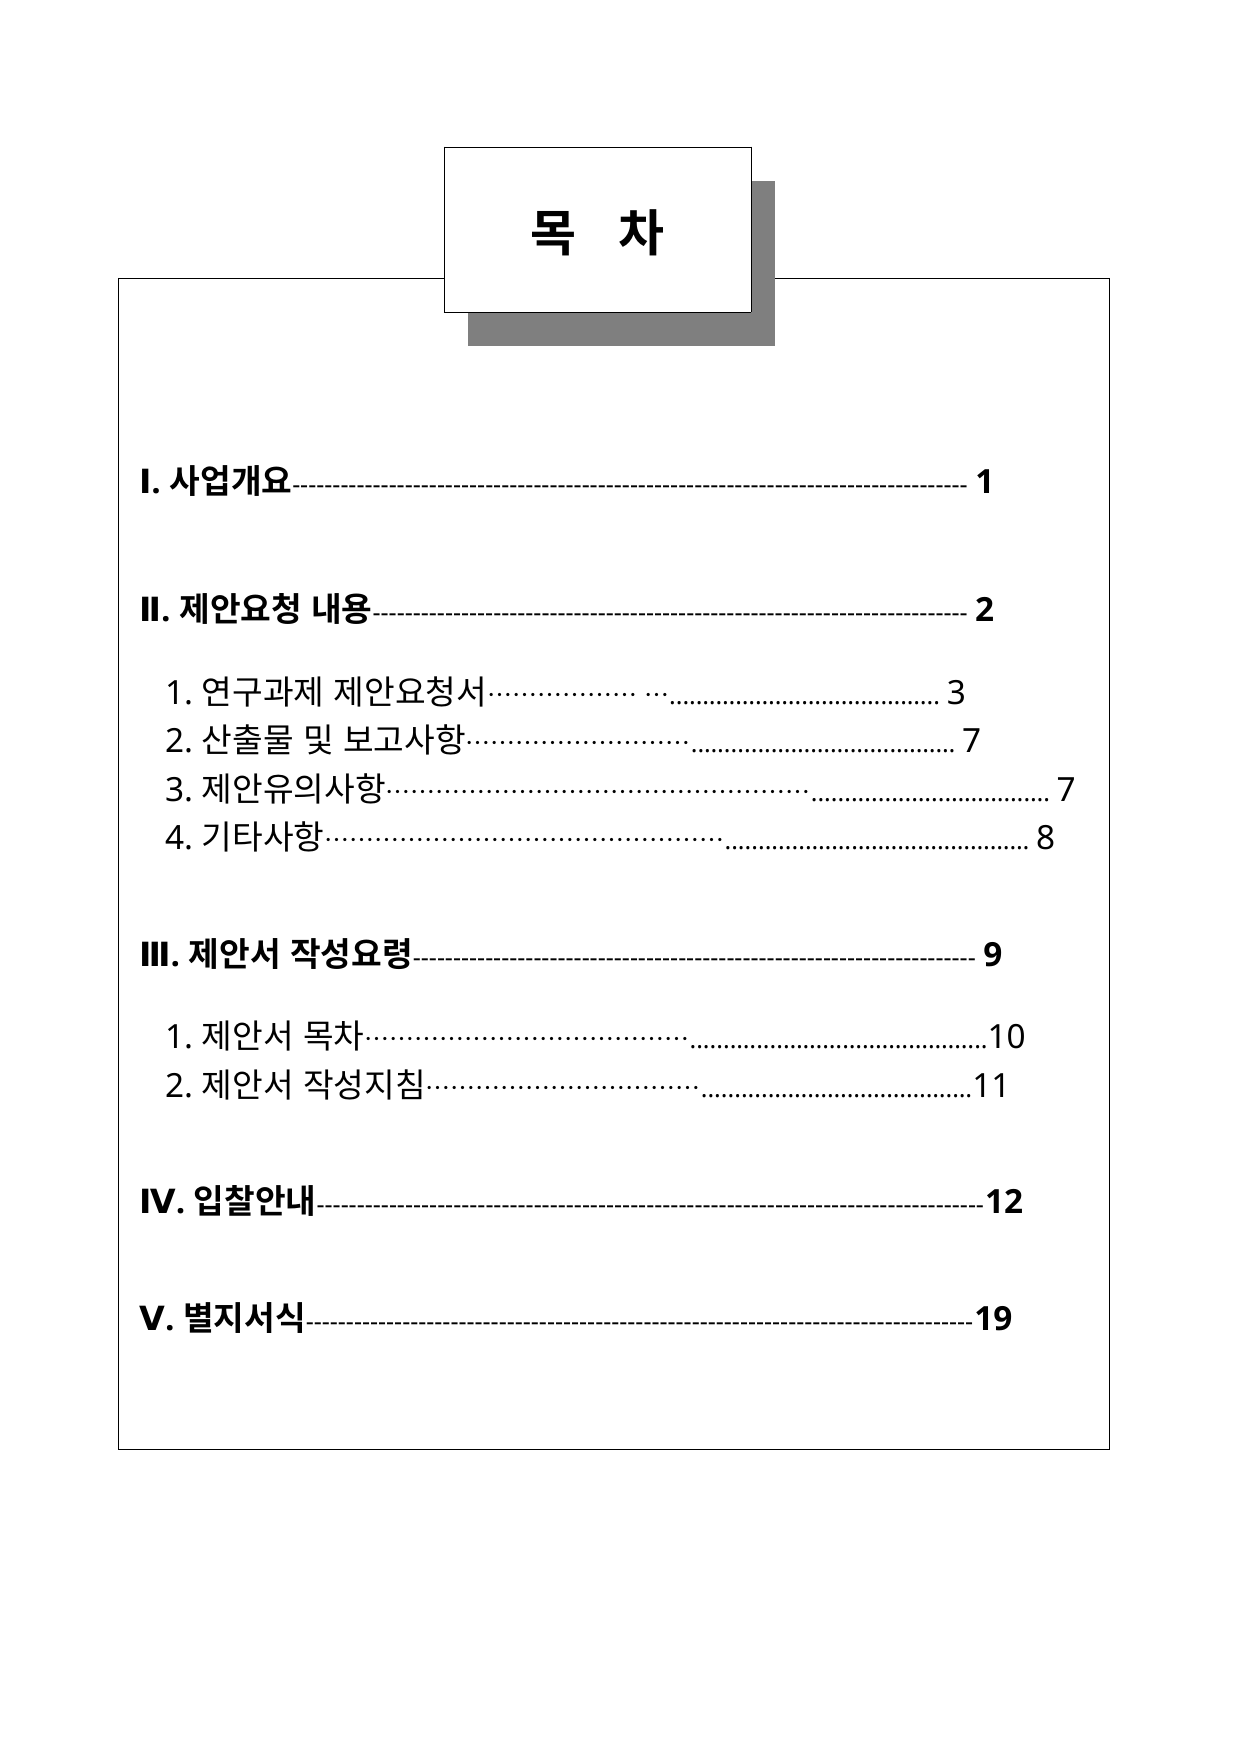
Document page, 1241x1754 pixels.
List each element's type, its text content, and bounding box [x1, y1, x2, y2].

table_cell [119, 312, 139, 346]
table_cell [139, 312, 444, 346]
table_cell [775, 312, 1086, 346]
table_cell [1086, 312, 1109, 346]
table_cell [752, 181, 775, 215]
table_cell [1086, 279, 1109, 312]
table_cell Ⅰ. 사업개요------------------------------------------------------------------------------------ 1 Ⅱ. 제안요청 내용-------------------------------------------------------------------------- 2 1. 연구과제 제안요청서……………… …....…………….…………….….. 3 2. 산출물 및 보고사항………………………..….......……………….……… 7 3. 제안유의사항……………………………………………...............…..……………. 7 4. 기타사항………………………………………….............……….………..………… 8 Ⅲ. 제안서 작성요령---------------------------------------------------------------------- 9 1. 제안서 목차………………………………….......…....………….……….……..10 2. 제안서 작성지침……………………………..........……………………….…11 Ⅳ. 입찰안내-----------------------------------------------------------------------------------12 Ⅴ. 별지서식-----------------------------------------------------------------------------------19 [139, 346, 1086, 1415]
table_cell [119, 279, 139, 312]
table_header [1086, 147, 1109, 244]
table_cell [751, 312, 775, 346]
table_header [752, 147, 775, 181]
table_header 목 차 [445, 148, 751, 312]
table_cell [1086, 244, 1109, 278]
table_header [775, 147, 1086, 244]
table_cell [775, 279, 1086, 312]
table_cell [139, 279, 444, 312]
table_cell [468, 313, 751, 346]
table_cell [1086, 346, 1109, 1415]
table_cell [751, 1415, 1086, 1449]
table_cell [119, 1415, 139, 1449]
table_cell [1086, 1415, 1109, 1449]
table_cell [444, 1415, 751, 1449]
table_cell [444, 313, 467, 346]
table_header [118, 147, 444, 278]
table_cell [775, 244, 1086, 278]
table_cell [119, 346, 139, 1415]
table_cell [752, 215, 775, 312]
table_cell [139, 1415, 444, 1449]
